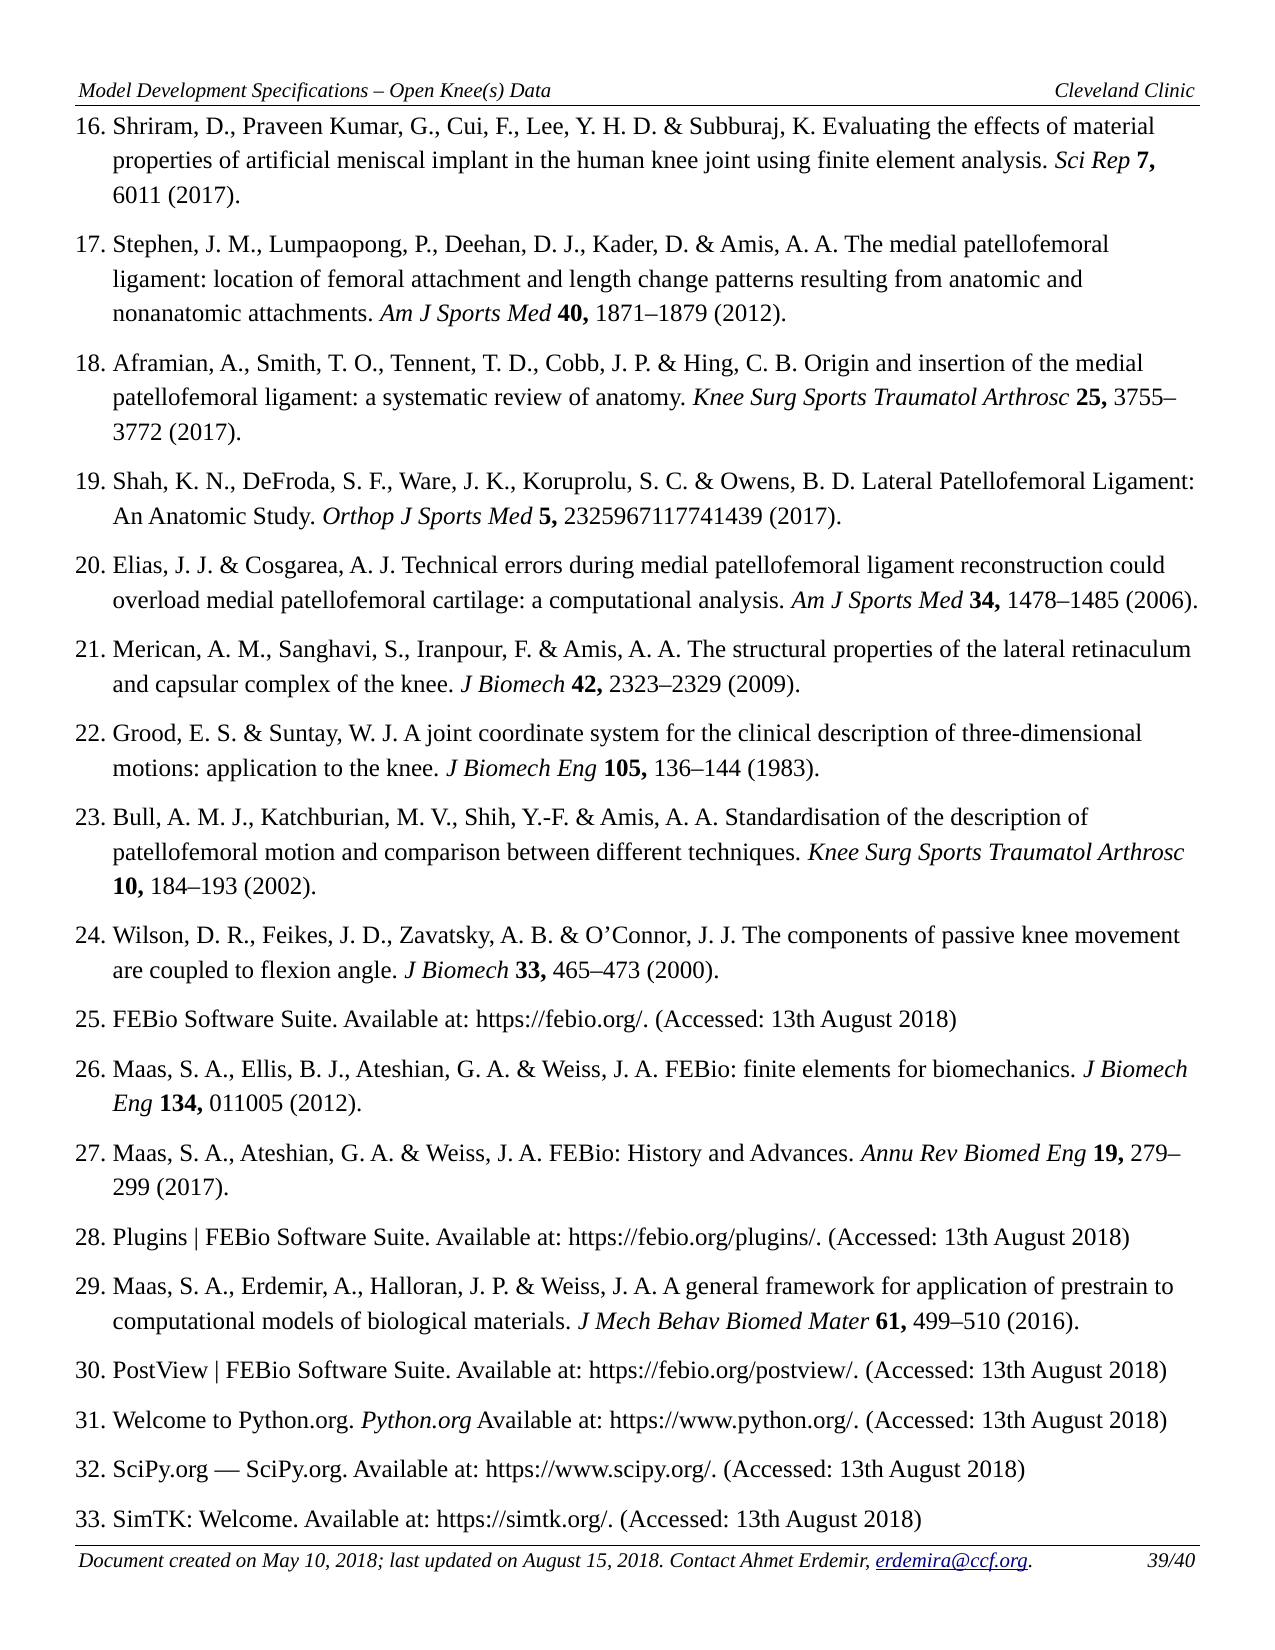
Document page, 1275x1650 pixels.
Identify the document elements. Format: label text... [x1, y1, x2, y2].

text 30. PostView | FEBio Software Suite. Available at: https://febio.org/postview/. (Accessed: 13th August 2018) [75, 1355, 1200, 1384]
text 18. Aframian, A., Smith, T. O., Tennent, T. D., Cobb, J. P. & Hing, C. B. Origin and insertion of the medial patellofemoral ligament: a systematic review of anatomy. Knee Surg Sports Traumatol Arthrosc 25, 3755–3772 (2017). [75, 348, 1200, 446]
text 33. SimTK: Welcome. Available at: https://simtk.org/. (Accessed: 13th August 2018) [75, 1504, 1200, 1533]
text 17. Stephen, J. M., Lumpaopong, P., Deehan, D. J., Kader, D. & Amis, A. A. The medial patellofemoral ligament: location of femoral attachment and length change patterns resulting from anatomic and nonanatomic attachments. Am J Sports Med 40, 1871–1879 (2012). [75, 229, 1200, 327]
text 19. Shah, K. N., DeFroda, S. F., Ware, J. K., Koruprolu, S. C. & Owens, B. D. Lateral Patellofemoral Ligament: An Anatomic Study. Orthop J Sports Med 5, 2325967117741439 (2017). [75, 466, 1200, 529]
text 20. Elias, J. J. & Cosgarea, A. J. Technical errors during medial patellofemoral ligament reconstruction could overload medial patellofemoral cartilage: a computational analysis. Am J Sports Med 34, 1478–1485 (2006). [75, 550, 1200, 613]
text 31. Welcome to Python.org. Python.org Available at: https://www.python.org/. (Accessed: 13th August 2018) [75, 1405, 1200, 1434]
text 22. Grood, E. S. & Suntay, W. J. A joint coordinate system for the clinical description of three-dimensional motions: application to the knee. J Biomech Eng 105, 136–144 (1983). [75, 718, 1200, 781]
text 27. Maas, S. A., Ateshian, G. A. & Weiss, J. A. FEBio: History and Advances. Annu Rev Biomed Eng 19, 279–299 (2017). [75, 1138, 1200, 1201]
text 24. Wilson, D. R., Feikes, J. D., Zavatsky, A. B. & O’Connor, J. J. The components of passive knee movement are coupled to flexion angle. J Biomech 33, 465–473 (2000). [75, 921, 1200, 984]
text 21. Merican, A. M., Sanghavi, S., Iranpour, F. & Amis, A. A. The structural properties of the lateral retinaculum and capsular complex of the knee. J Biomech 42, 2323–2329 (2009). [75, 634, 1200, 697]
text 28. Plugins | FEBio Software Suite. Available at: https://febio.org/plugins/. (Accessed: 13th August 2018) [75, 1222, 1200, 1251]
text 16. Shriram, D., Praveen Kumar, G., Cui, F., Lee, Y. H. D. & Subburaj, K. Evaluating the effects of material properties of artificial meniscal implant in the human knee joint using finite element analysis. Sci Rep 7, 6011 (2017). [75, 111, 1200, 209]
text 23. Bull, A. M. J., Katchburian, M. V., Shih, Y.-F. & Amis, A. A. Standardisation of the description of patellofemoral motion and comparison between different techniques. Knee Surg Sports Traumatol Arthrosc 10, 184–193 (2002). [75, 802, 1200, 900]
text 26. Maas, S. A., Ellis, B. J., Ateshian, G. A. & Weiss, J. A. FEBio: finite elements for biomechanics. J Biomech Eng 134, 011005 (2012). [75, 1054, 1200, 1117]
text 29. Maas, S. A., Erdemir, A., Halloran, J. P. & Weiss, J. A. A general framework for application of prestrain to computational models of biological materials. J Mech Behav Biomed Mater 61, 499–510 (2016). [75, 1271, 1200, 1335]
text 25. FEBio Software Suite. Available at: https://febio.org/. (Accessed: 13th August 2018) [75, 1004, 1200, 1033]
text 32. SciPy.org — SciPy.org. Available at: https://www.scipy.org/. (Accessed: 13th August 2018) [75, 1454, 1200, 1483]
